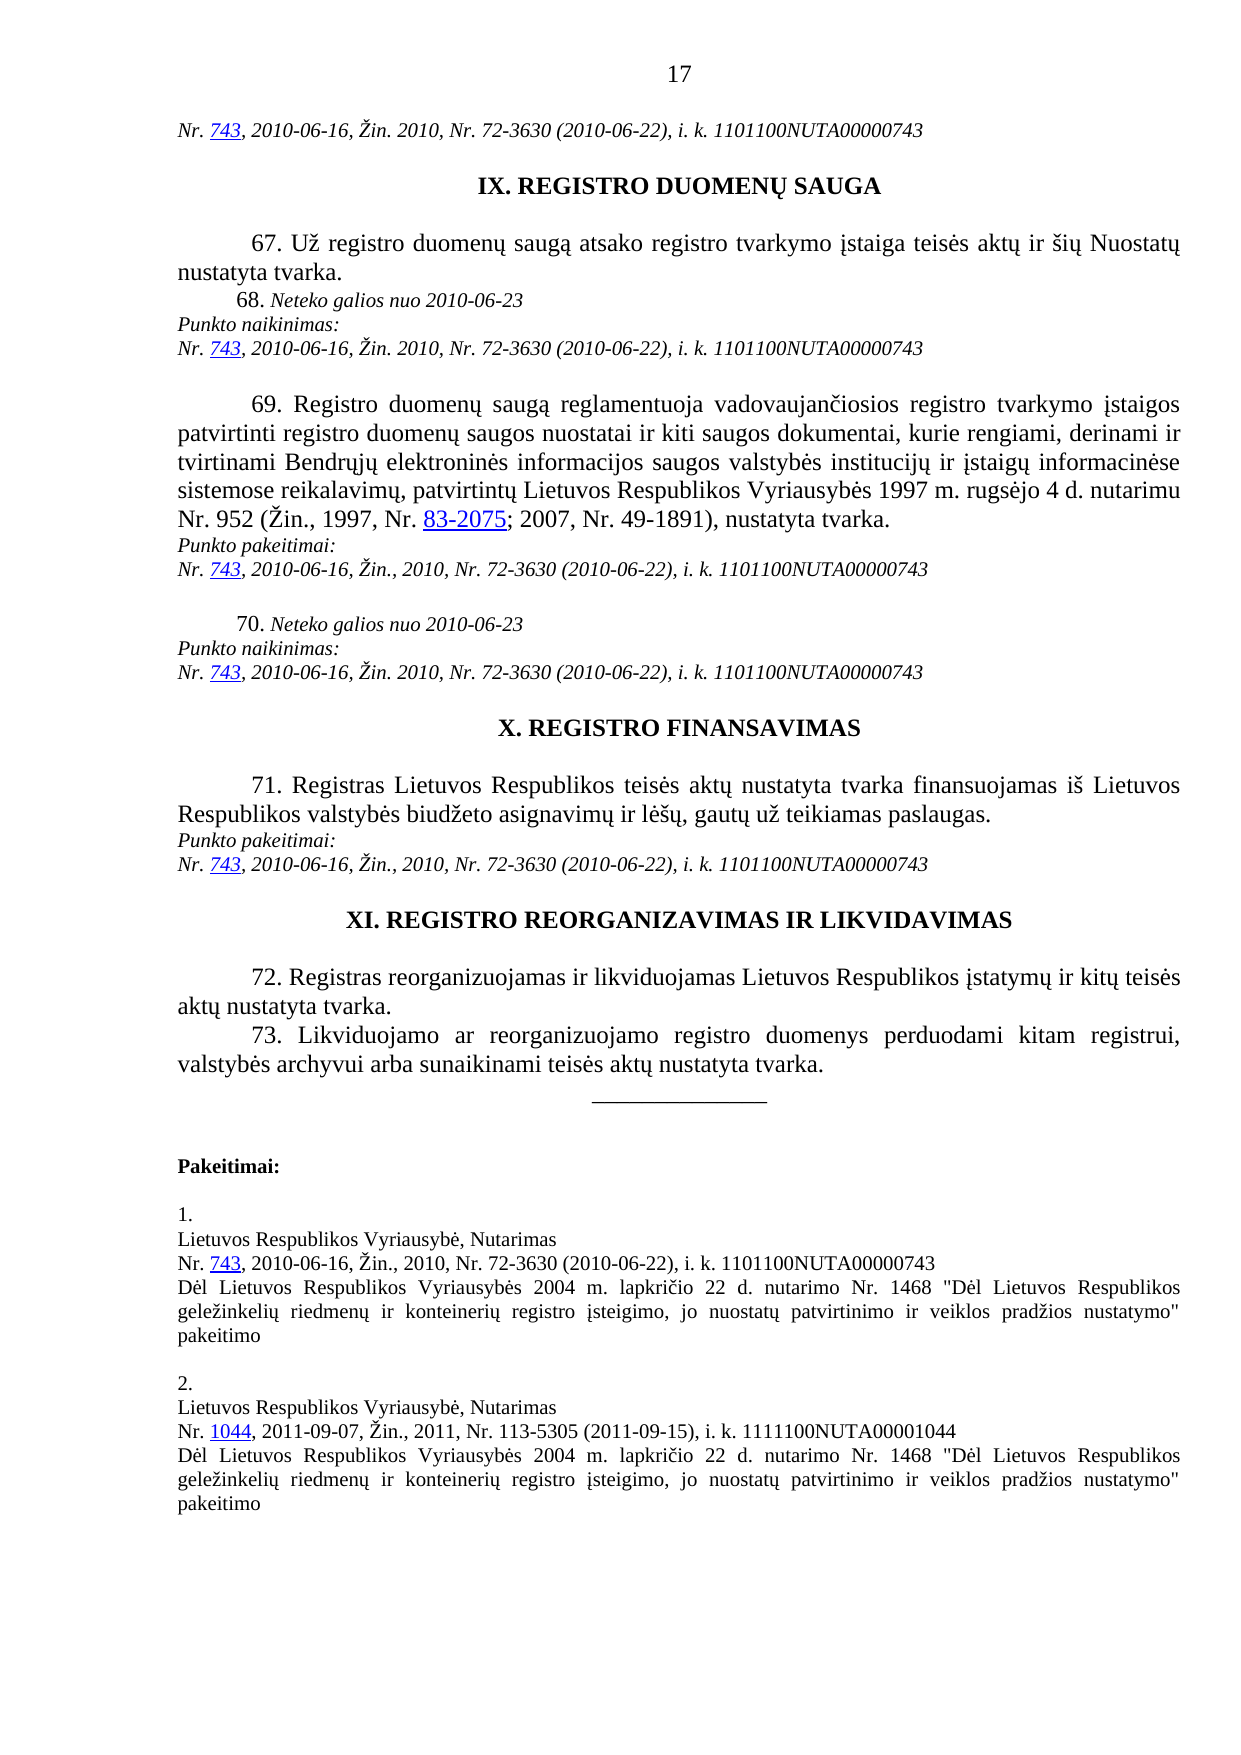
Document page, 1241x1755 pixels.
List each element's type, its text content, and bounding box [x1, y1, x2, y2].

text 69. Registro duomenų saugą reglamentuoja vadovaujančiosios registro tvarkymo įstaigos patvirtinti registro duomenų saugos nuostatai ir kiti saugos dokumentai, kurie rengiami, derinami ir tvirtinami Bendrųjų elektroninės informacijos saugos valstybės institucijų ir įstaigų informacinėse sistemose reikalavimų, patvirtintų Lietuvos Respublikos Vyriausybės 1997 m. rugsėjo 4 d. nutarimu Nr. 952 (Žin., 1997, Nr. 83-2075; 2007, Nr. 49-1891), nustatyta tvarka. [177, 389, 1181, 533]
text Nr. 743, 2010-06-16, Žin., 2010, Nr. 72-3630 (2010-06-22), i. k. 1101100NUTA00000743 [177, 852, 1181, 876]
text Lietuvos Respublikos Vyriausybė, Nutarimas [177, 1395, 1181, 1419]
text Dėl Lietuvos Respublikos Vyriausybės 2004 m. lapkričio 22 d. nutarimo Nr. 1468 "Dėl Lietuvos Respublikos geležinkelių riedmenų ir konteinerių registro įsteigimo, jo nuostatų patvirtinimo ir veiklos pradžios nustatymo" pakeitimo [177, 1274, 1181, 1347]
text 67. Už registro duomenų saugą atsako registro tvarkymo įstaiga teisės aktų ir šių Nuostatų nustatyta tvarka. [177, 228, 1181, 286]
text X. REGISTRO FINANSAVIMAS [177, 713, 1181, 742]
text Nr. 743, 2010-06-16, Žin. 2010, Nr. 72-3630 (2010-06-22), i. k. 1101100NUTA00000743 [177, 660, 1181, 684]
text Nr. 1044, 2011-09-07, Žin., 2011, Nr. 113-5305 (2011-09-15), i. k. 1111100NUTA00001044 [177, 1419, 1181, 1443]
text Nr. 743, 2010-06-16, Žin. 2010, Nr. 72-3630 (2010-06-22), i. k. 1101100NUTA00000743 [177, 336, 1181, 360]
text Punkto naikinimas: [177, 312, 1181, 336]
text Nr. 743, 2010-06-16, Žin., 2010, Nr. 72-3630 (2010-06-22), i. k. 1101100NUTA00000743 [177, 1251, 1181, 1274]
text 71. Registras Lietuvos Respublikos teisės aktų nustatyta tvarka finansuojamas iš Lietuvos Respublikos valstybės biudžeto asignavimų ir lėšų, gautų už teikiamas paslaugas. [177, 771, 1181, 828]
text 73. Likviduojamo ar reorganizuojamo registro duomenys perduodami kitam registrui, valstybės archyvui arba sunaikinami teisės aktų nustatyta tvarka. [177, 1020, 1181, 1077]
text 70. Neteko galios nuo 2010-06-23 [177, 610, 1181, 636]
text 2. [177, 1371, 1181, 1395]
text ______________ [177, 1077, 1181, 1106]
text 1. [177, 1202, 1181, 1226]
text Dėl Lietuvos Respublikos Vyriausybės 2004 m. lapkričio 22 d. nutarimo Nr. 1468 "Dėl Lietuvos Respublikos geležinkelių riedmenų ir konteinerių registro įsteigimo, jo nuostatų patvirtinimo ir veiklos pradžios nustatymo" pakeitimo [177, 1443, 1181, 1515]
text Lietuvos Respublikos Vyriausybė, Nutarimas [177, 1226, 1181, 1251]
text Nr. 743, 2010-06-16, Žin., 2010, Nr. 72-3630 (2010-06-22), i. k. 1101100NUTA00000743 [177, 557, 1181, 581]
text 68. Neteko galios nuo 2010-06-23 [177, 286, 1181, 312]
text Punkto naikinimas: [177, 636, 1181, 660]
text IX. REGISTRO DUOMENŲ SAUGA [177, 171, 1181, 200]
text Punkto pakeitimai: [177, 828, 1181, 852]
text 72. Registras reorganizuojamas ir likviduojamas Lietuvos Respublikos įstatymų ir kitų teisės aktų nustatyta tvarka. [177, 962, 1181, 1020]
text Nr. 743, 2010-06-16, Žin. 2010, Nr. 72-3630 (2010-06-22), i. k. 1101100NUTA00000743 [177, 118, 1181, 142]
text Punkto pakeitimai: [177, 533, 1181, 557]
text Pakeitimai: [177, 1154, 1181, 1178]
text XI. REGISTRO REORGANIZAVIMAS IR LIKVIDAVIMAS [177, 905, 1181, 934]
